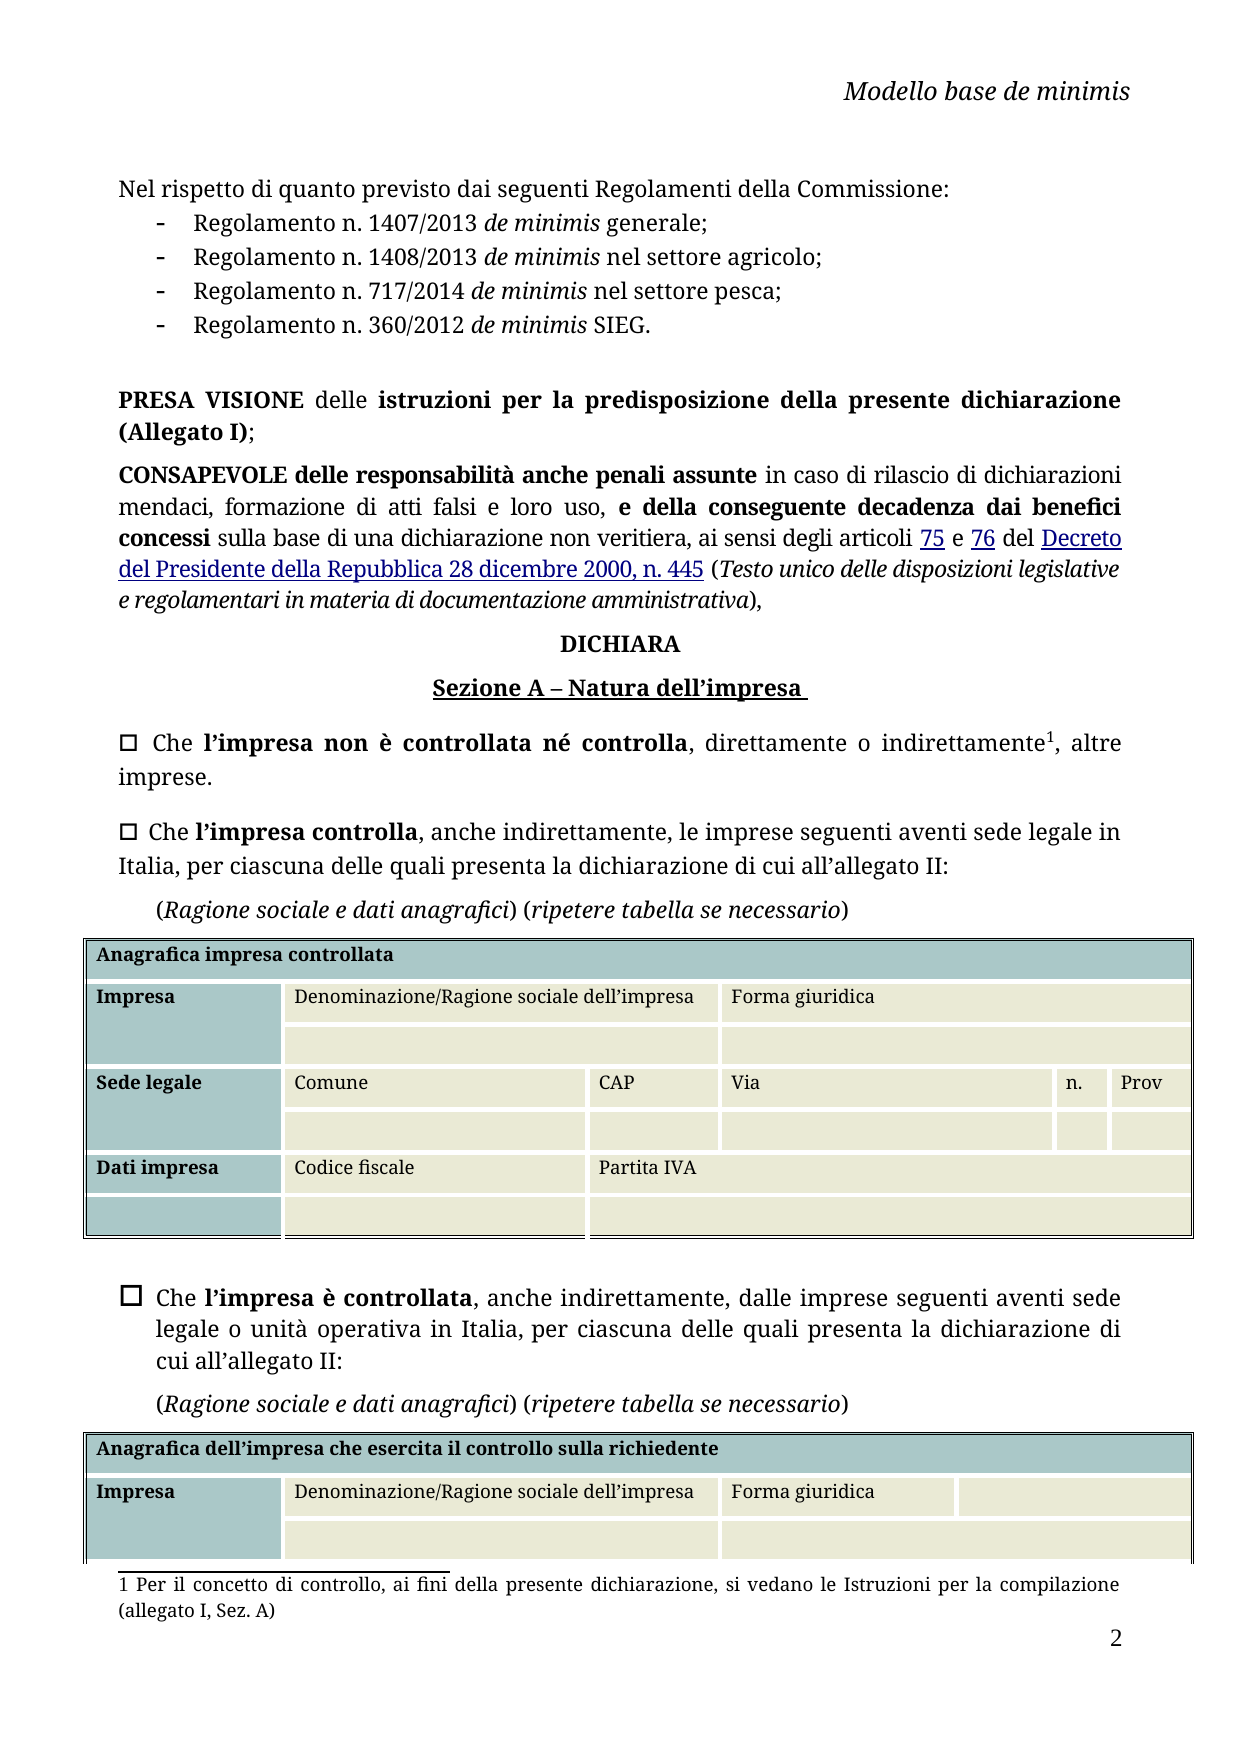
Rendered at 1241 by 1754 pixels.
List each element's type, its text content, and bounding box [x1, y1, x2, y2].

table_cell Prov [1112, 1069, 1191, 1107]
text DICHIARA [118, 628, 1122, 659]
table_cell [722, 1112, 1052, 1150]
list Regolamento n. 1407/2013 de minimis generale; [156, 204, 1122, 238]
table_cell [959, 1478, 1191, 1516]
text Sezione A – Natura dell’impresa [118, 672, 1122, 703]
text Nel rispetto di quanto previsto dai seguenti Regolamenti della Commissione: [118, 173, 1122, 204]
table_cell Impresa [87, 984, 281, 1064]
text  Che l’impresa non è controllata né controlla, direttamente o indirettamente, altre imprese. [118, 716, 1122, 792]
table_cell [1112, 1112, 1191, 1150]
text PRESA VISIONE delle istruzioni per la predisposizione della presente dichiarazione (Allegato I); [118, 384, 1122, 447]
table_cell [722, 1521, 1191, 1559]
table_cell Via [722, 1069, 1052, 1107]
list Regolamento n. 717/2014 de minimis nel settore pesca; [156, 272, 1122, 307]
table_cell [722, 1027, 1191, 1064]
text Per il concetto di controllo, ai fini della presente dichiarazione, si vedano le Istruzioni per la compilazione (allegato I, Sez. A) [118, 1572, 1122, 1623]
table_cell [1057, 1112, 1107, 1150]
table_header Anagrafica impresa controllata [87, 941, 1191, 979]
table_cell n. [1057, 1069, 1107, 1107]
text (Ragione sociale e dati anagrafici) (ripetere tabella se necessario) [156, 894, 1122, 925]
table_cell Sede legale [87, 1069, 281, 1150]
text  Che l’impresa controlla, anche indirettamente, le imprese seguenti aventi sede legale in Italia, per ciascuna delle quali presenta la dichiarazione di cui all’allegato II: [118, 805, 1122, 881]
text (Ragione sociale e dati anagrafici) (ripetere tabella se necessario) [156, 1388, 1122, 1420]
table_cell Forma giuridica [722, 984, 1191, 1022]
table_cell [285, 1521, 718, 1559]
table_cell Denominazione/Ragione sociale dell’impresa [285, 984, 718, 1022]
table_cell [590, 1197, 1191, 1235]
table_cell Denominazione/Ragione sociale dell’impresa [285, 1478, 718, 1516]
table_cell Codice fiscale [285, 1155, 585, 1193]
table_cell [87, 1197, 281, 1235]
table_cell Dati impresa [87, 1155, 281, 1193]
table_header Anagrafica dell’impresa che esercita il controllo sulla richiedente [87, 1435, 1191, 1473]
list Regolamento n. 1408/2013 de minimis nel settore agricolo; [156, 238, 1122, 272]
table_cell [285, 1197, 585, 1235]
table_cell [285, 1112, 585, 1150]
text CONSAPEVOLE delle responsabilità anche penali assunte in caso di rilascio di dichiarazioni mendaci, formazione di atti falsi e loro uso, e della conseguente decadenza dai benefici concessi sulla base di una dichiarazione non veritiera, ai sensi degli articoli 75 e 76 del Decreto del Presidente della Repubblica 28 dicembre 2000, n. 445 (Testo unico delle disposizioni legislative e regolamentari in materia di documentazione amministrativa), [118, 459, 1122, 616]
list Regolamento n. 360/2012 de minimis SIEG. [156, 307, 1122, 341]
table_cell Comune [285, 1069, 585, 1107]
table_cell [590, 1112, 718, 1150]
table_cell CAP [590, 1069, 718, 1107]
table_cell Impresa [87, 1478, 281, 1559]
table_cell Forma giuridica [722, 1478, 954, 1516]
table_cell Partita IVA [590, 1155, 1191, 1193]
list Che l’impresa è controllata, anche indirettamente, dalle imprese seguenti aventi sede legale o unità operativa in Italia, per ciascuna delle quali presenta la dichiarazione di cui all’allegato II: [118, 1282, 1122, 1376]
table_cell [285, 1027, 718, 1064]
